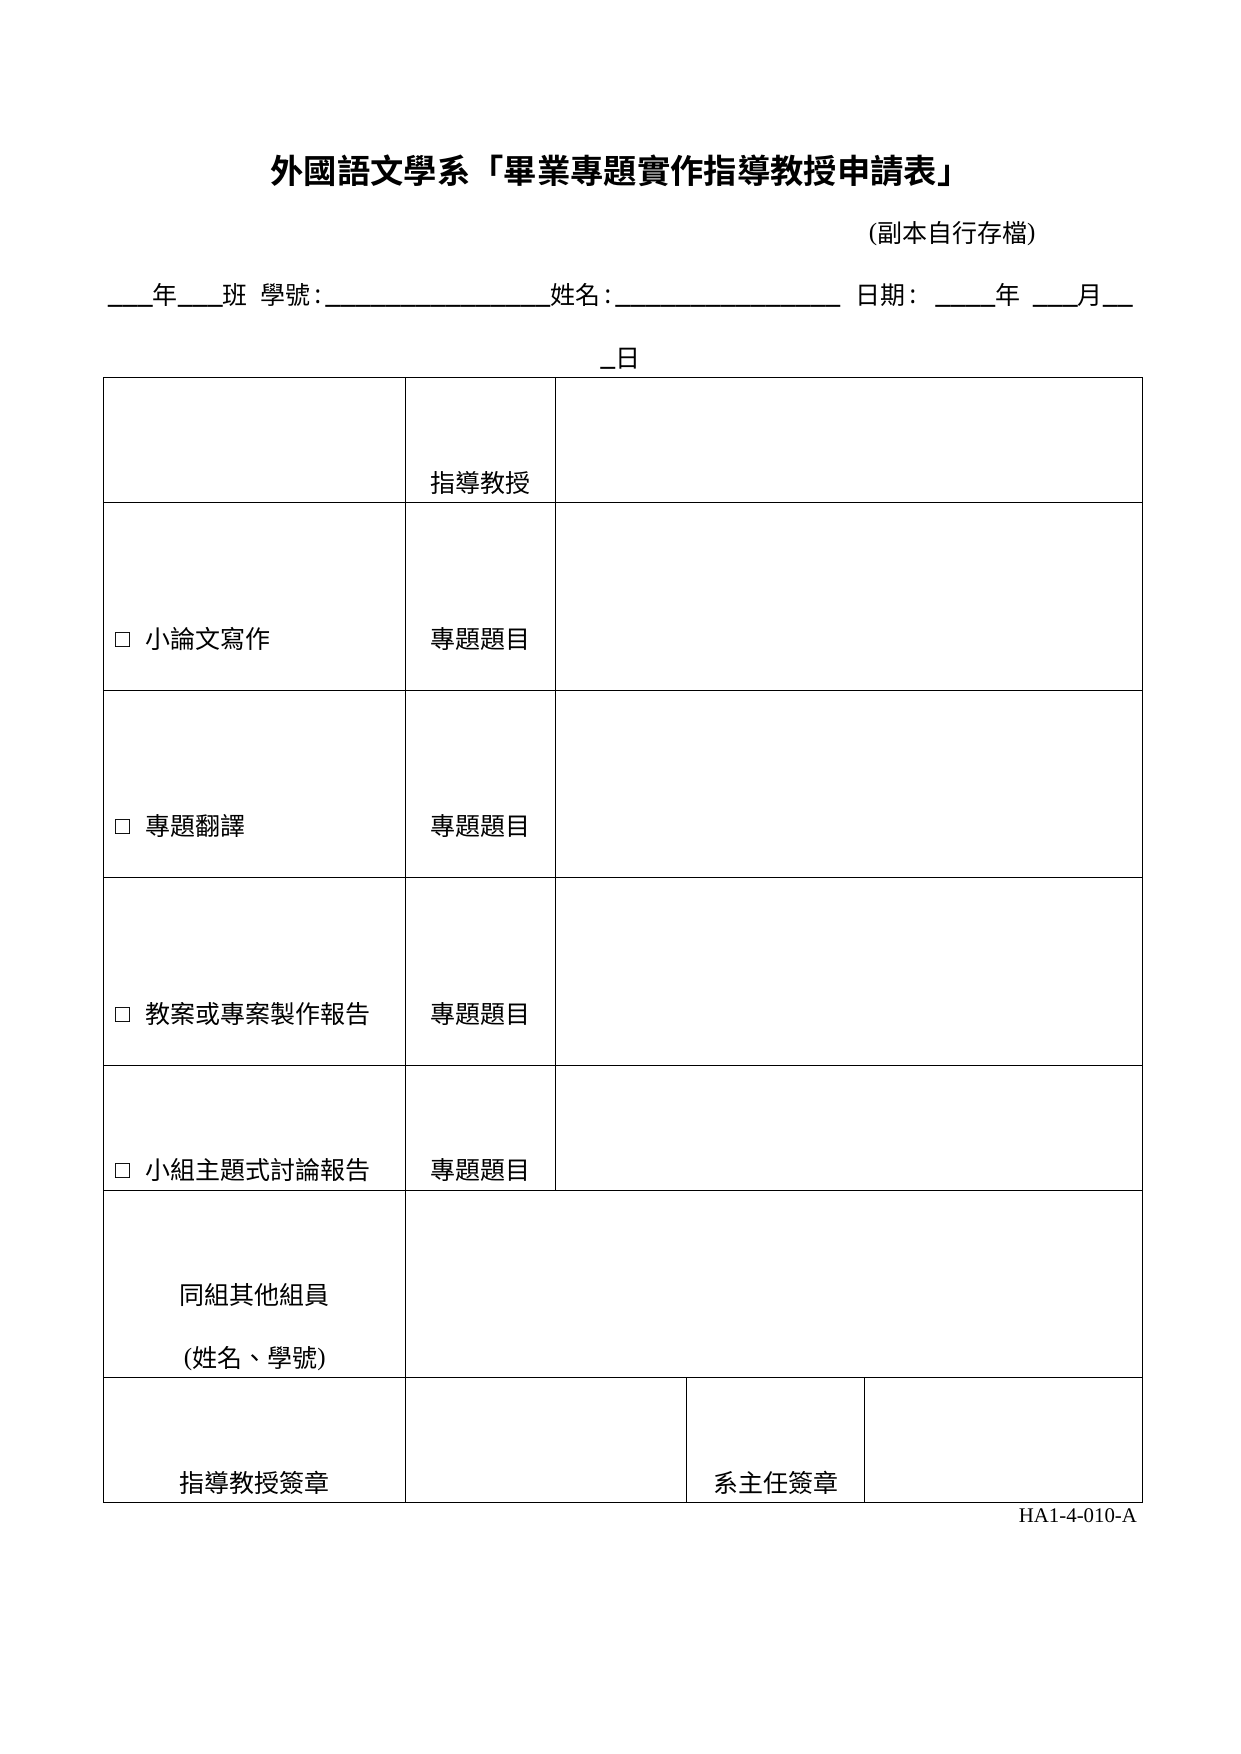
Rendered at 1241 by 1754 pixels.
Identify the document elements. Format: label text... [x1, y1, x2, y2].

table_cell [556, 691, 1142, 877]
text HA1-4-010-A [103, 1503, 1137, 1527]
table_cell 系主任簽章 [687, 1378, 864, 1502]
table_cell 專題題目 [406, 878, 555, 1064]
table_header [556, 378, 1142, 502]
table_cell [865, 1378, 1142, 1502]
table_header 指導教授 [406, 378, 555, 502]
text (副本自行存檔) [103, 189, 1050, 252]
table_cell [556, 503, 1142, 689]
table_cell 指導教授簽章 [104, 1378, 405, 1502]
table_cell 專題題目 [406, 1066, 555, 1189]
table_header [104, 378, 405, 502]
table_cell □ 專題翻譯 [104, 691, 405, 877]
text ___年___班 學號:_______________姓名:_______________ 日期: ____年 ___月___日 [103, 252, 1137, 377]
table_cell [406, 1191, 1142, 1377]
table_cell □ 小論文寫作 [104, 503, 405, 689]
table_cell 專題題目 [406, 503, 555, 689]
table_cell □ 小組主題式討論報告 [104, 1066, 405, 1189]
table_cell [406, 1378, 686, 1502]
table_cell 同組其他組員 (姓名、學號) [104, 1191, 405, 1377]
table_cell [556, 878, 1142, 1064]
table_cell 專題題目 [406, 691, 555, 877]
text 外國語文學系「畢業專題實作指導教授申請表」 [103, 127, 1137, 189]
table_cell □ 教案或專案製作報告 [104, 878, 405, 1064]
table_cell [556, 1066, 1142, 1189]
